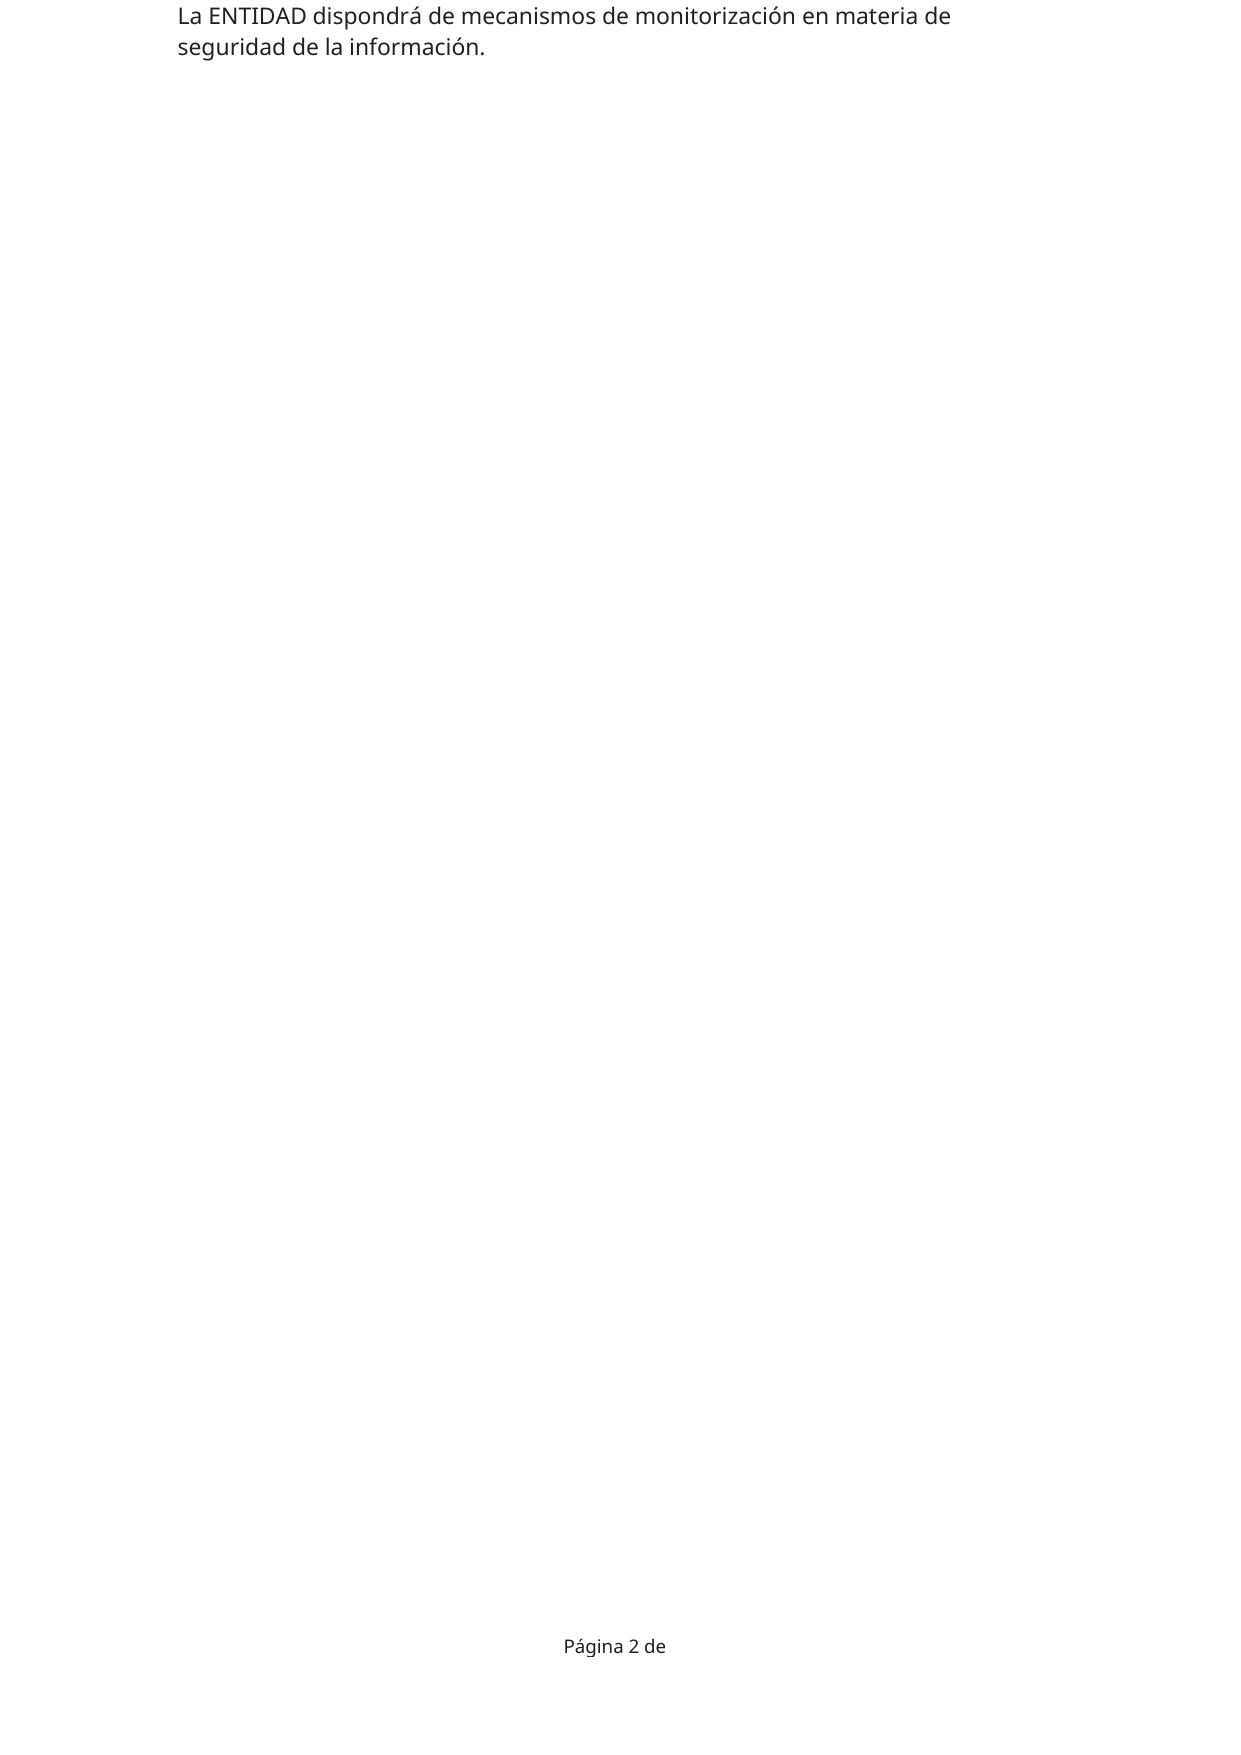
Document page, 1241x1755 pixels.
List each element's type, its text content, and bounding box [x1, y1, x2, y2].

text La ENTIDAD dispondrá de mecanismos de monitorización en materia de seguridad de la información. [177, 0, 1064, 62]
